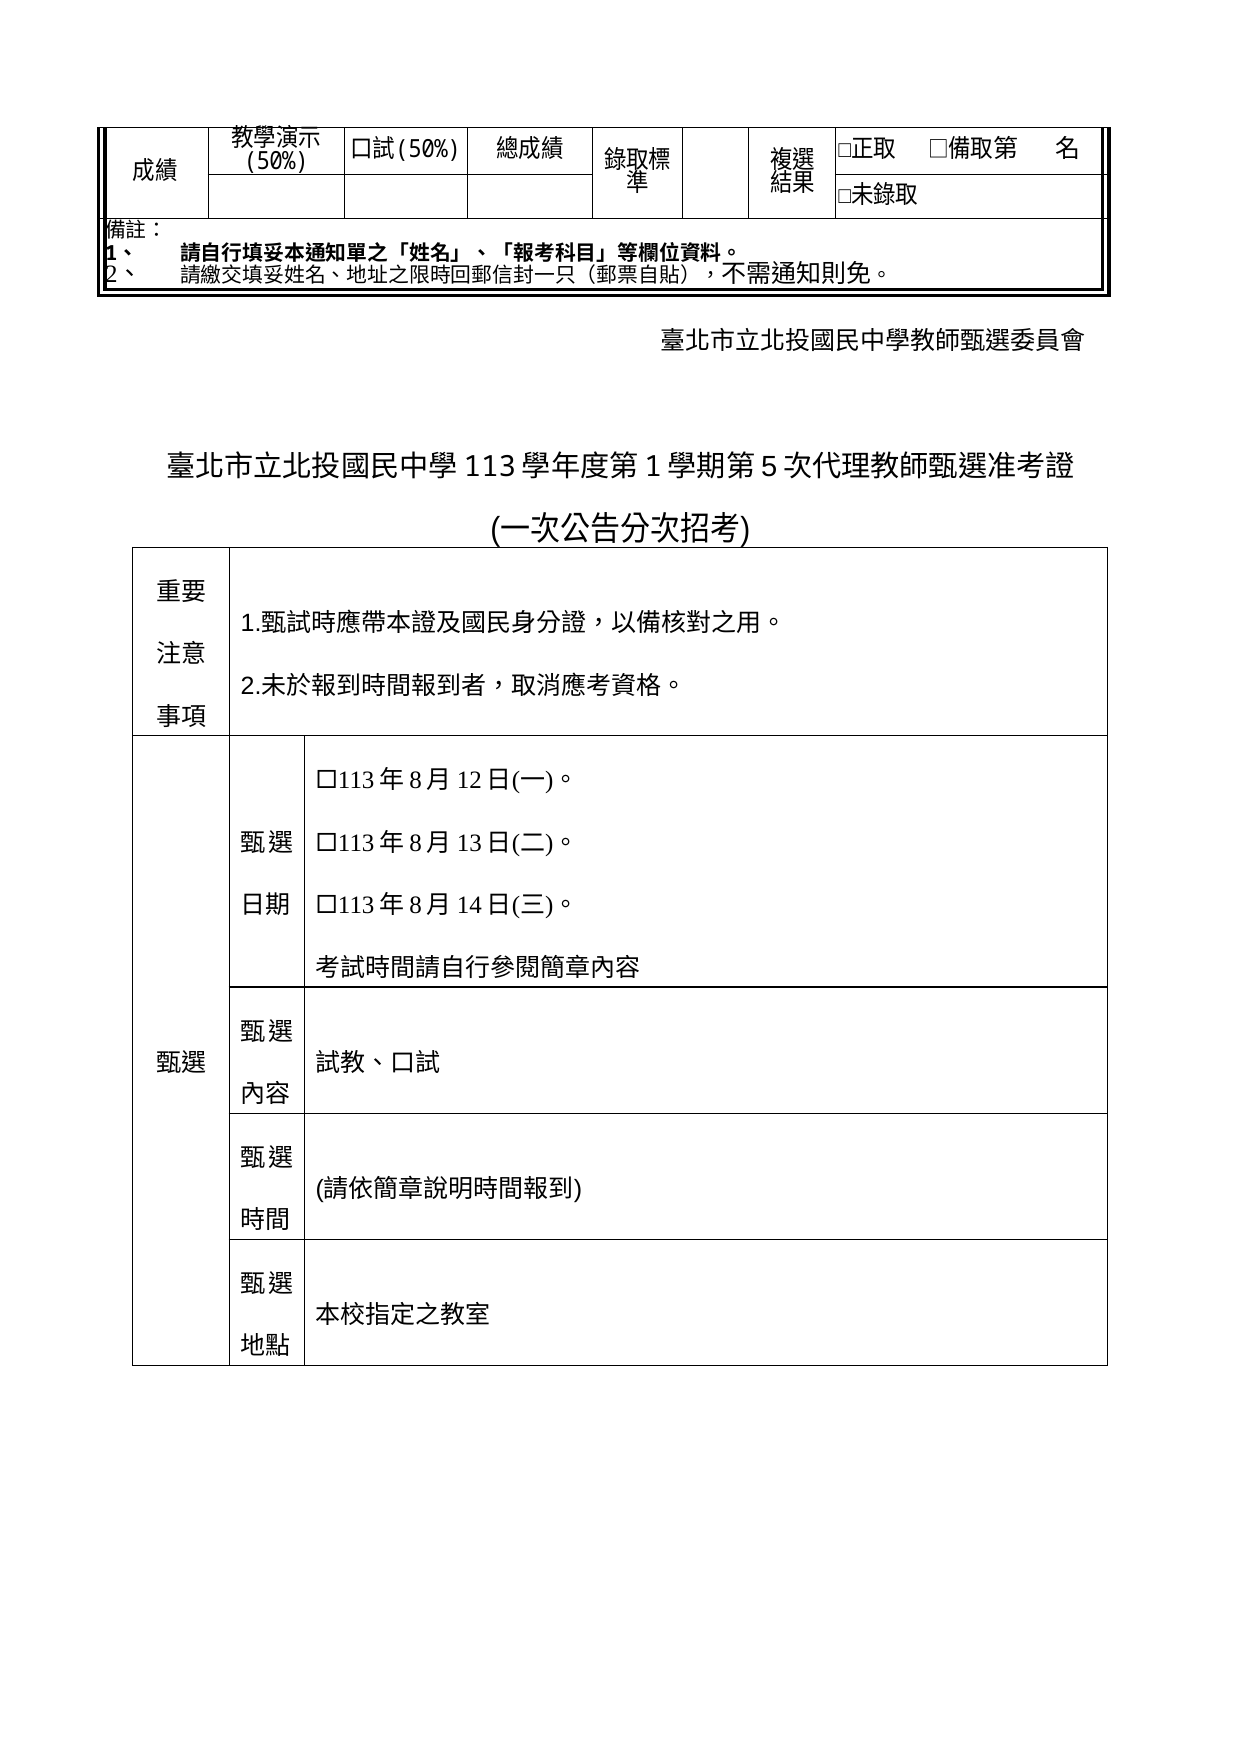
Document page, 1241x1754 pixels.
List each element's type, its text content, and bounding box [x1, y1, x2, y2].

table_cell 甄選時間 [230, 1114, 304, 1238]
text 臺北市立北投國民中學113學年度第1學期第5次代理教師甄選准考證 [118, 422, 1122, 484]
table_cell □正取 □備取第 名 [836, 128, 1101, 174]
table_cell [683, 128, 748, 218]
table_cell 試教、口試 [305, 988, 1107, 1112]
table_cell [345, 175, 467, 218]
text 臺北市立北投國民中學教師甄選委員會 [118, 297, 1122, 359]
table_cell 錄取標準 [593, 128, 682, 218]
table_cell 成績 [107, 128, 208, 218]
table_cell (請依簡章說明時間報到) [305, 1114, 1107, 1238]
table_cell [468, 175, 592, 218]
table_header 重要注意事項 [133, 548, 229, 735]
table_cell 本校指定之教室 [305, 1240, 1107, 1364]
table_cell 總成績 [468, 128, 592, 174]
table_cell 口試(50%) [345, 128, 467, 174]
table_cell 教學演示(50%) [209, 128, 344, 174]
table_cell [209, 175, 344, 218]
table_header 1.甄試時應帶本證及國民身分證，以備核對之用。 2.未於報到時間報到者，取消應考資格。 [230, 548, 1107, 735]
table_cell □未錄取 [836, 175, 1101, 218]
table_cell 備註： 請自行填妥本通知單之「姓名」、「報考科目」等欄位資料。 請繳交填妥姓名、地址之限時回郵信封一只（郵票自貼），不需通知則免。 [107, 219, 1101, 287]
text (一次公告分次招考) [118, 484, 1122, 547]
table_cell 甄選內容 [230, 988, 304, 1112]
table_cell 甄選日期 [230, 736, 304, 986]
table_cell 複選 結果 [749, 128, 835, 218]
table_cell 甄選 [133, 736, 229, 1364]
table_cell 甄選地點 [230, 1240, 304, 1364]
table_cell 113年8月12日(一)。 113年8月13日(二)。 113年8月14日(三)。 考試時間請自行參閱簡章內容 [305, 736, 1107, 986]
